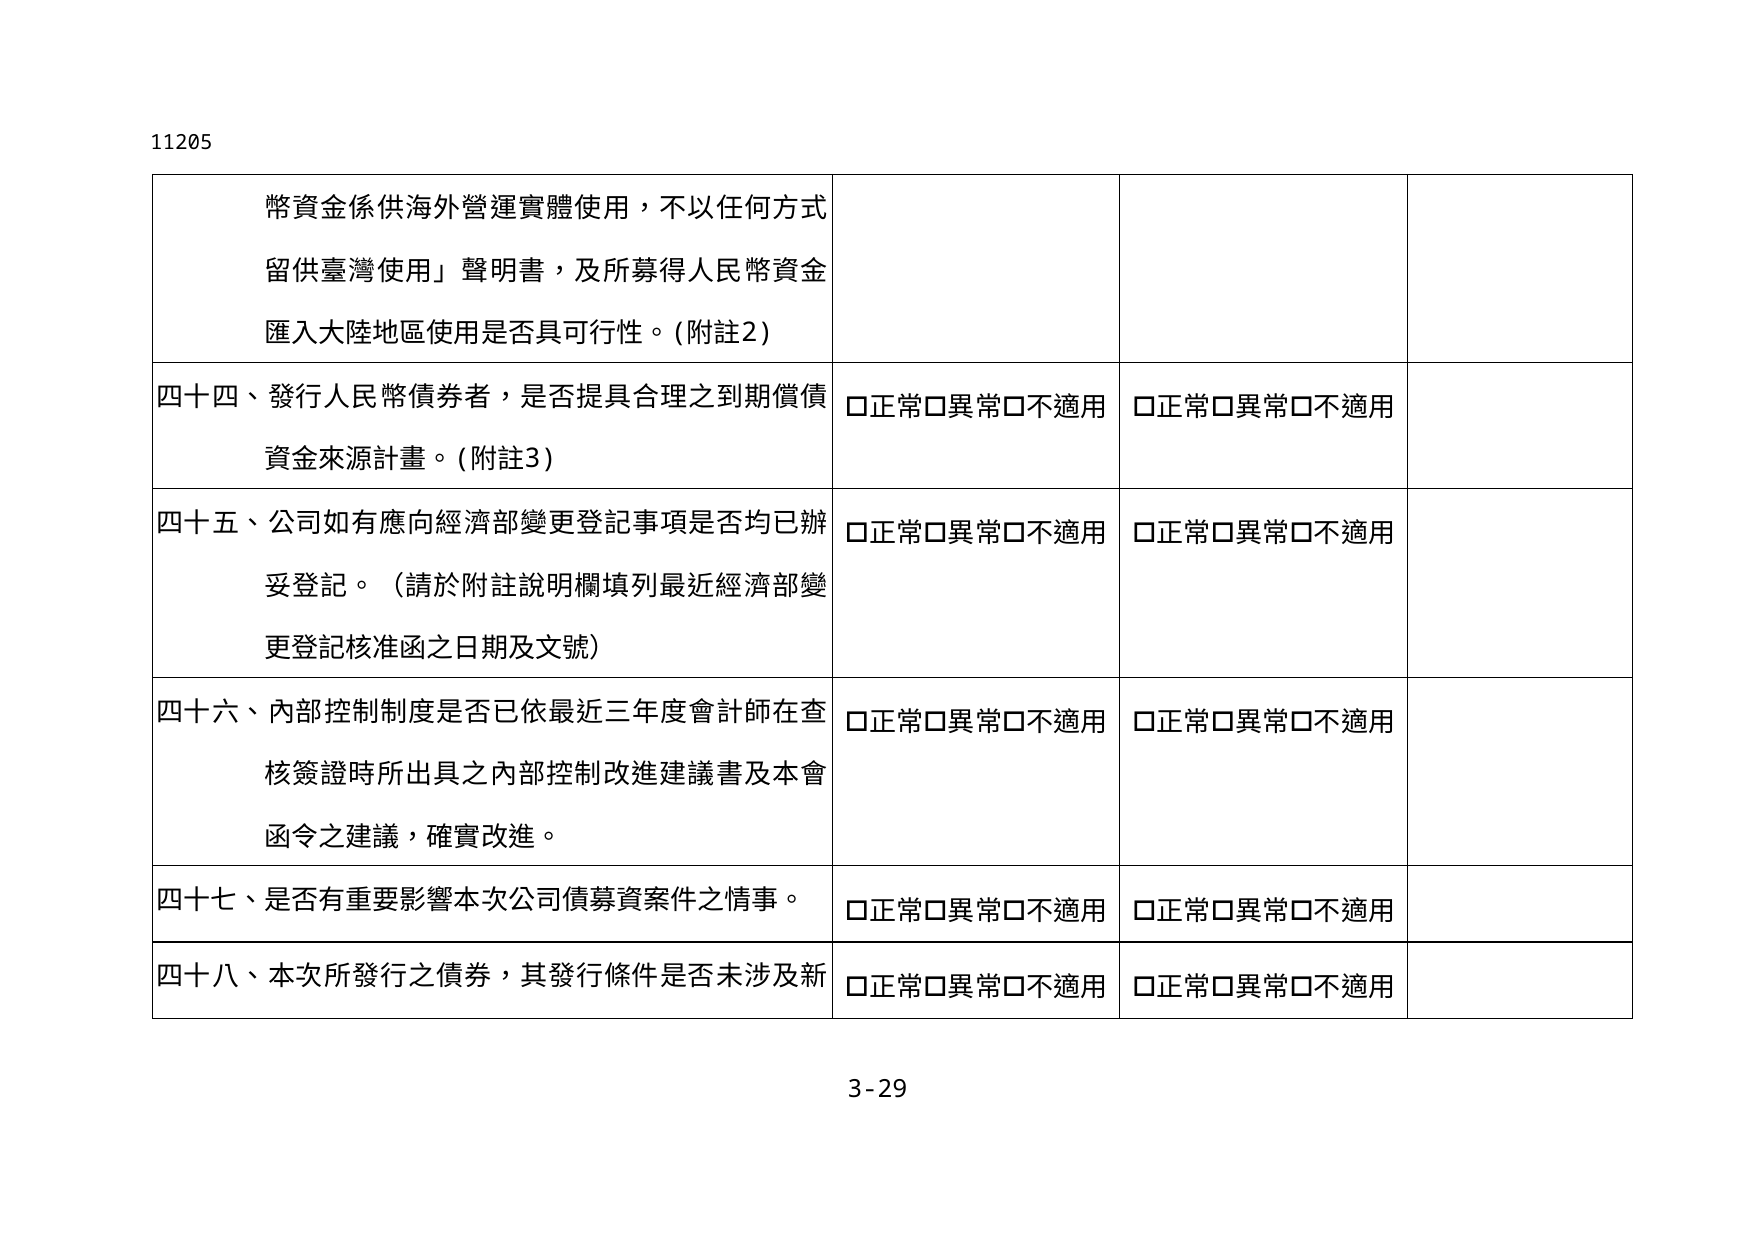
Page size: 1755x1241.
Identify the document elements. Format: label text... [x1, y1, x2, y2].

table_cell 正常異常不適用 [833, 943, 1119, 1017]
table_cell 正常異常不適用 [1120, 866, 1407, 941]
table_cell [1408, 943, 1632, 1017]
table_cell [1633, 174, 1754, 362]
table_cell [1120, 175, 1407, 362]
table_cell 四十六、內部控制制度是否已依最近三年度會計師在查核簽證時所出具之內部控制改進建議書及本會函令之建議，確實改進。 [153, 678, 832, 865]
table_cell 正常異常不適用 [1120, 363, 1407, 488]
table_cell 四十五、公司如有應向經濟部變更登記事項是否均已辦妥登記。（請於附註說明欄填列最近經濟部變更登記核准函之日期及文號） [153, 489, 832, 677]
table_cell [833, 175, 1119, 362]
table_cell 幣資金係供海外營運實體使用，不以任何方式留供臺灣使用」聲明書，及所募得人民幣資金匯入大陸地區使用是否具可行性。(附註2) [153, 175, 832, 362]
table_cell 四十四、發行人民幣債券者，是否提具合理之到期償債資金來源計畫。(附註3) [153, 363, 832, 488]
table_cell [1408, 175, 1632, 362]
table_cell 正常異常不適用 [833, 678, 1119, 865]
table_cell [1633, 677, 1754, 865]
table_cell 四十七、是否有重要影響本次公司債募資案件之情事。 [153, 866, 832, 941]
table_cell [1408, 363, 1632, 488]
table_cell 四十八、本次所發行之債券，其發行條件是否未涉及新 [153, 943, 832, 1017]
table_cell 正常異常不適用 [1120, 678, 1407, 865]
table_cell [1633, 362, 1754, 488]
table_cell 正常異常不適用 [833, 866, 1119, 941]
table_cell [1633, 865, 1754, 941]
table_cell 正常異常不適用 [833, 363, 1119, 488]
table_cell [1633, 488, 1754, 677]
table_cell [1408, 866, 1632, 941]
table_cell 正常異常不適用 [1120, 489, 1407, 677]
table_cell 正常異常不適用 [1120, 943, 1407, 1017]
table_cell 正常異常不適用 [833, 489, 1119, 677]
table_cell [1408, 678, 1632, 865]
table_cell [1633, 941, 1754, 1017]
table_cell [1408, 489, 1632, 677]
